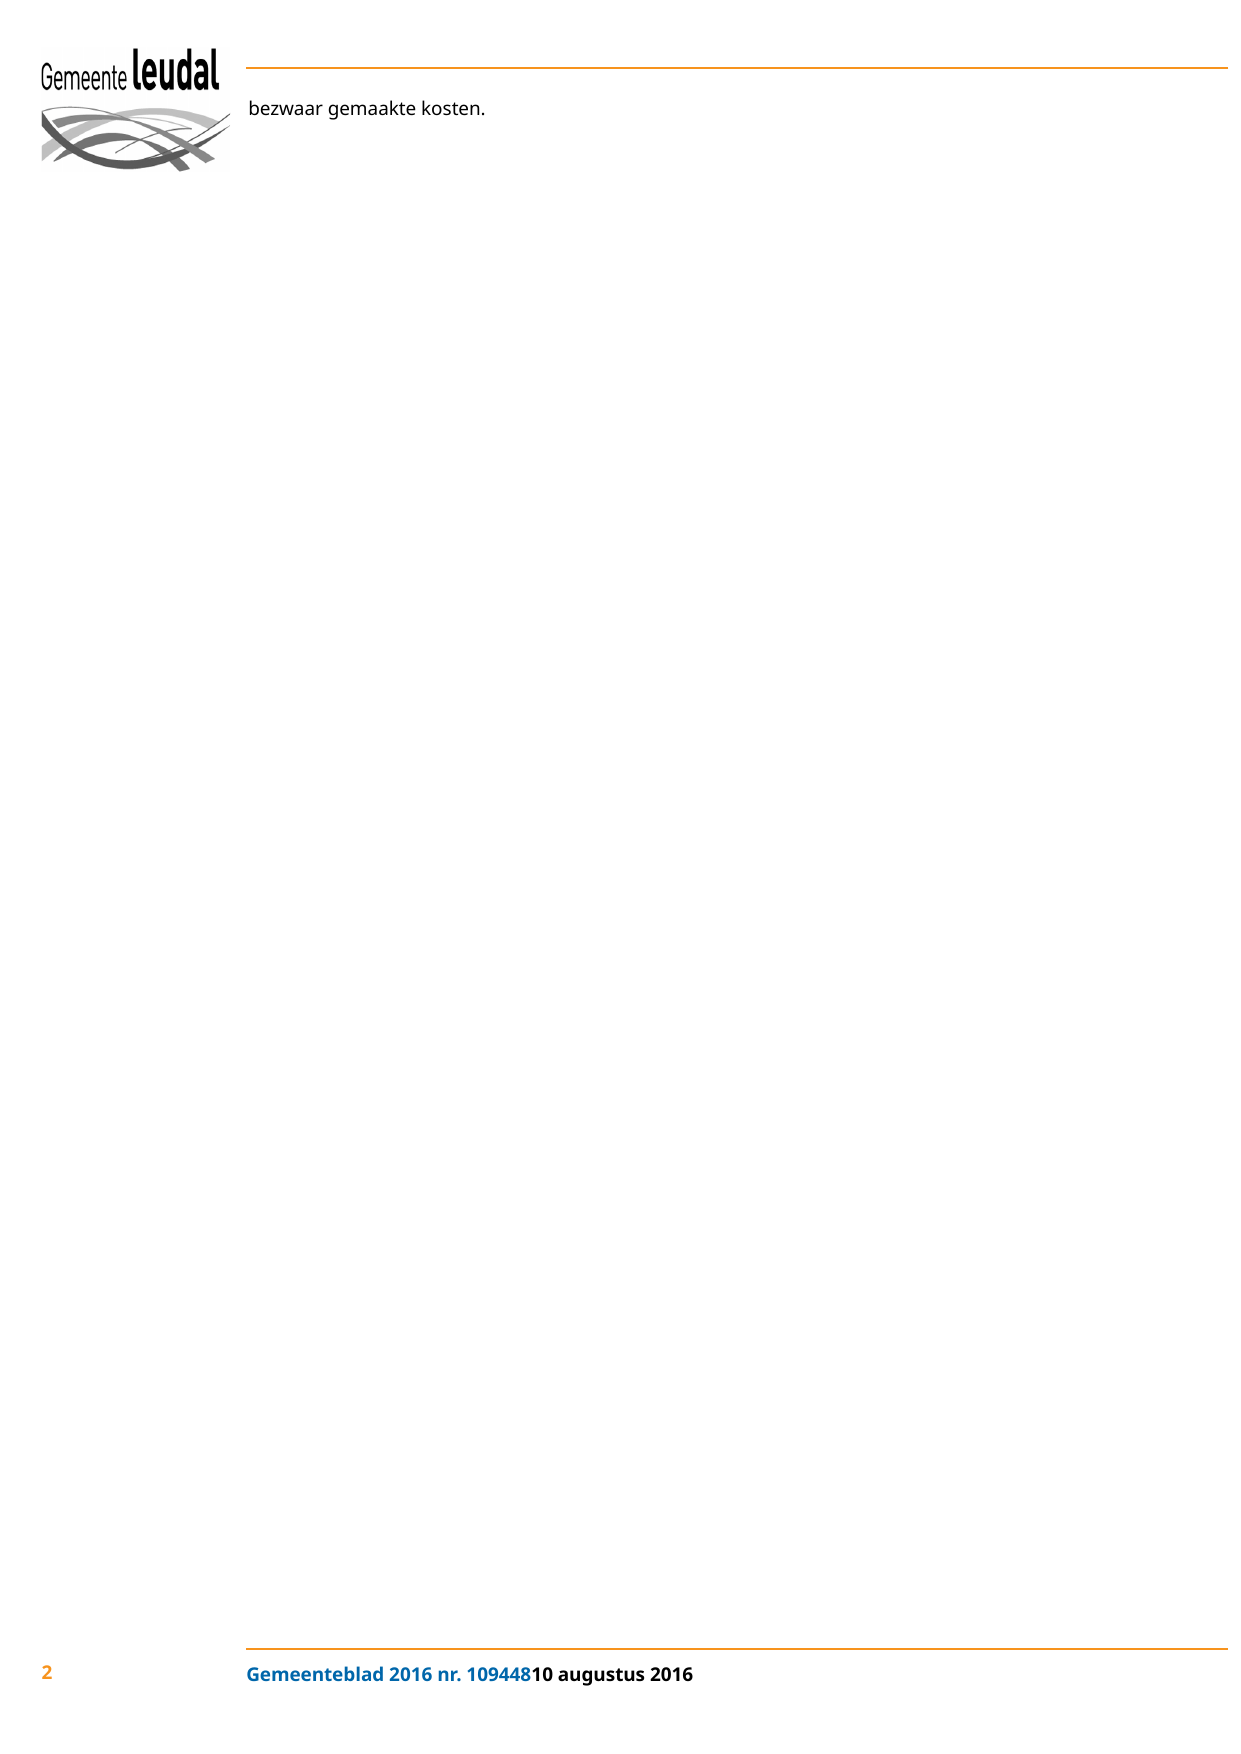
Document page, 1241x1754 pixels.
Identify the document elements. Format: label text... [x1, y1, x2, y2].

text bezwaar gemaakte kosten. [248, 95, 1152, 121]
picture [41, 47, 231, 172]
